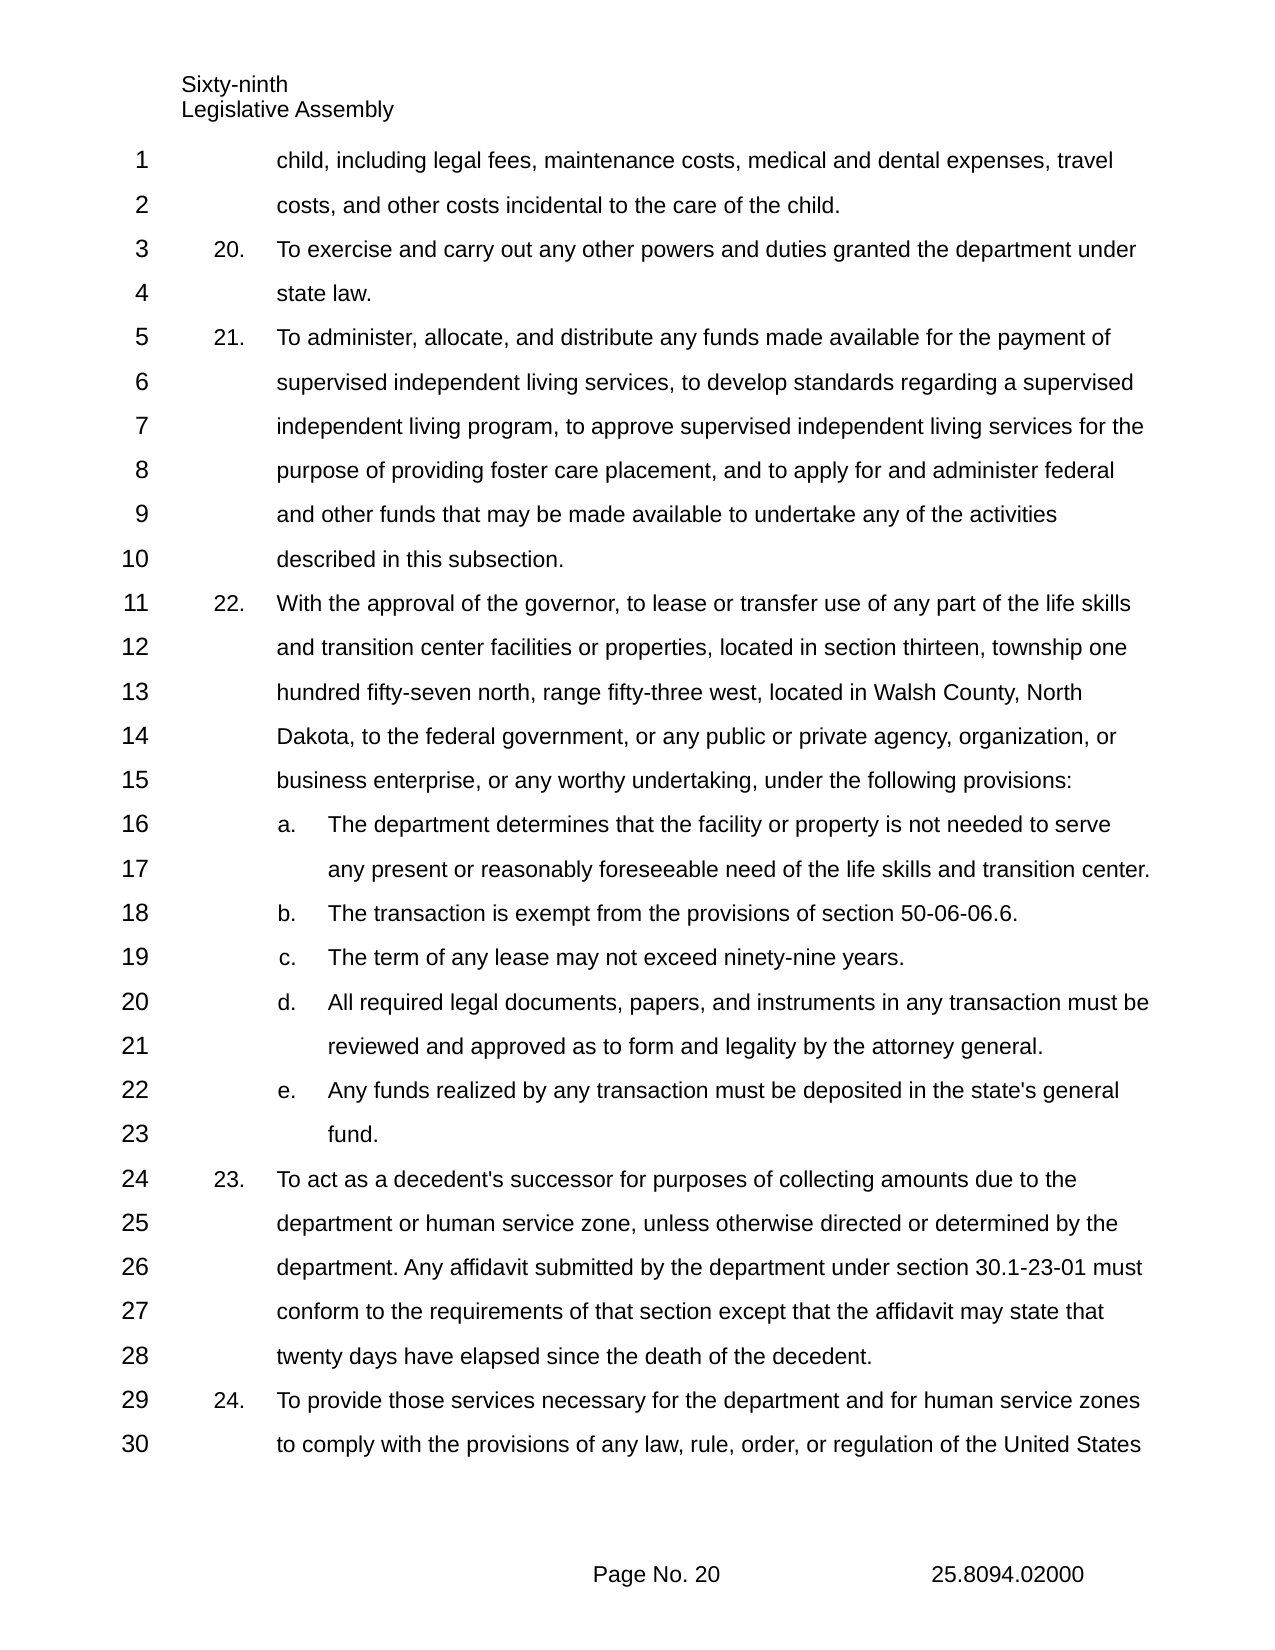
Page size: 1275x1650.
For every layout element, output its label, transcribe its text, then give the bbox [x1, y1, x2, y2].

text 24. To provide those services necessary for the department and for human service zones to comply with the provisions of any law, rule, order, or regulation of the United States [181, 1373, 1154, 1461]
text a. The department determines that the facility or property is not needed to serve any present or reasonably foreseeable need of the life skills and transition center. [181, 797, 1154, 886]
text b. The transaction is exempt from the provisions of section 50‑06‑06.6. [181, 886, 1154, 930]
text d. All required legal documents, papers, and instruments in any transaction must be reviewed and approved as to form and legality by the attorney general. [181, 974, 1154, 1063]
text 23. To act as a decedent's successor for purposes of collecting amounts due to the department or human service zone, unless otherwise directed or determined by the department. Any affidavit submitted by the department under section 30.1‑23‑01 must conform to the requirements of that section except that the affidavit may state that twenty days have elapsed since the death of the decedent. [181, 1152, 1154, 1373]
text 20. To exercise and carry out any other powers and duties granted the department under state law. [181, 222, 1154, 310]
text 21. To administer, allocate, and distribute any funds made available for the payment of supervised independent living services, to develop standards regarding a supervised independent living program, to approve supervised independent living services for the purpose of providing foster care placement, and to apply for and administer federal and other funds that may be made available to undertake any of the activities described in this subsection. [181, 310, 1154, 576]
text c. The term of any lease may not exceed ninety‑nine years. [181, 930, 1154, 974]
text child, including legal fees, maintenance costs, medical and dental expenses, travel costs, and other costs incidental to the care of the child. [181, 133, 1154, 222]
text e. Any funds realized by any transaction must be deposited in the state's general fund. [181, 1063, 1154, 1152]
text 22. With the approval of the governor, to lease or transfer use of any part of the life skills and transition center facilities or properties, located in section thirteen, township one hundred fifty‑seven north, range fifty‑three west, located in Walsh County, North Dakota, to the federal government, or any public or private agency, organization, or business enterprise, or any worthy undertaking, under the following provisions: [181, 576, 1154, 797]
